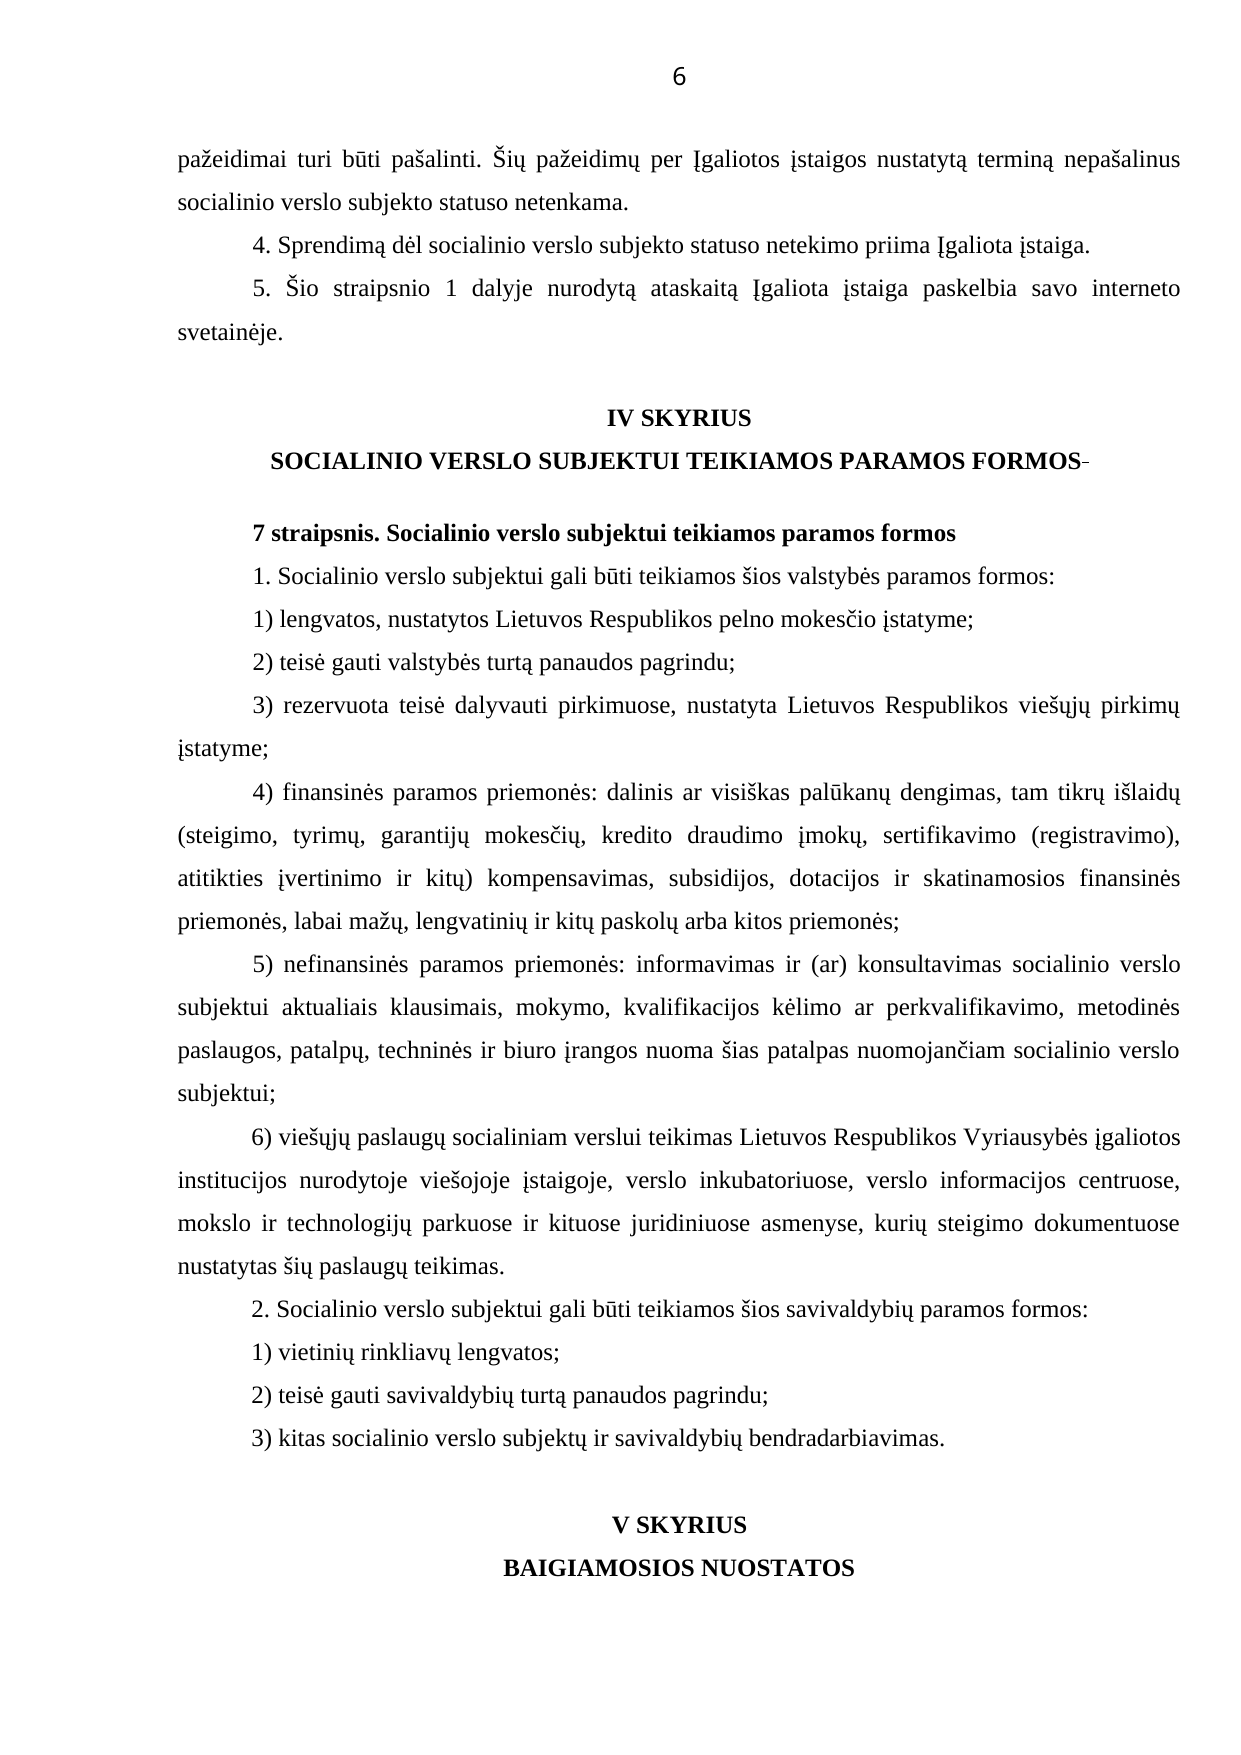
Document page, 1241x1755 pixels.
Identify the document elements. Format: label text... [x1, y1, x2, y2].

text 5) nefinansinės paramos priemonės: informavimas ir (ar) konsultavimas socialinio verslo subjektui aktualiais klausimais, mokymo, kvalifikacijos kėlimo ar perkvalifikavimo, metodinės paslaugos, patalpų, techninės ir biuro įrangos nuoma šias patalpas nuomojančiam socialinio verslo subjektui; [177, 949, 1181, 1107]
text V SKYRIUS [177, 1510, 1181, 1538]
text 1) lengvatos, nustatytos Lietuvos Respublikos pelno mokesčio įstatyme; [177, 604, 1181, 633]
text 4. Sprendimą dėl socialinio verslo subjekto statuso netekimo priima Įgaliota įstaiga. [177, 230, 1181, 259]
text IV SKYRIUS [177, 403, 1181, 432]
text 6) viešųjų paslaugų socialiniam verslui teikimas Lietuvos Respublikos Vyriausybės įgaliotos institucijos nurodytoje viešojoje įstaigoje, verslo inkubatoriuose, verslo informacijos centruose, mokslo ir technologijų parkuose ir kituose juridiniuose asmenyse, kurių steigimo dokumentuose nustatytas šių paslaugų teikimas. [177, 1122, 1181, 1280]
text pažeidimai turi būti pašalinti. Šių pažeidimų per Įgaliotos įstaigos nustatytą terminą nepašalinus socialinio verslo subjekto statuso netenkama. [177, 144, 1181, 216]
text 7 straipsnis. Socialinio verslo subjektui teikiamos paramos formos [177, 518, 1181, 547]
text 3) kitas socialinio verslo subjektų ir savivaldybių bendradarbiavimas. [177, 1423, 1181, 1452]
text BAIGIAMOSIOS NUOSTATOS [177, 1553, 1181, 1582]
text 2) teisė gauti savivaldybių turtą panaudos pagrindu; [177, 1380, 1181, 1409]
text 2) teisė gauti valstybės turtą panaudos pagrindu; [177, 647, 1181, 676]
text SOCIALINIO VERSLO SUBJEKTUI TEIKIAMOS PARAMOS FORMOS [177, 446, 1181, 475]
text 2. Socialinio verslo subjektui gali būti teikiamos šios savivaldybių paramos formos: [177, 1294, 1181, 1323]
text 4) finansinės paramos priemonės: dalinis ar visiškas palūkanų dengimas, tam tikrų išlaidų (steigimo, tyrimų, garantijų mokesčių, kredito draudimo įmokų, sertifikavimo (registravimo), atitikties įvertinimo ir kitų) kompensavimas, subsidijos, dotacijos ir skatinamosios finansinės priemonės, labai mažų, lengvatinių ir kitų paskolų arba kitos priemonės; [177, 777, 1181, 935]
text 1) vietinių rinkliavų lengvatos; [177, 1337, 1181, 1366]
text 5. Šio straipsnio 1 dalyje nurodytą ataskaitą Įgaliota įstaiga paskelbia savo interneto svetainėje. [177, 273, 1181, 345]
text 1. Socialinio verslo subjektui gali būti teikiamos šios valstybės paramos formos: [177, 561, 1181, 590]
text 3) rezervuota teisė dalyvauti pirkimuose, nustatyta Lietuvos Respublikos viešųjų pirkimų įstatyme; [177, 690, 1181, 762]
